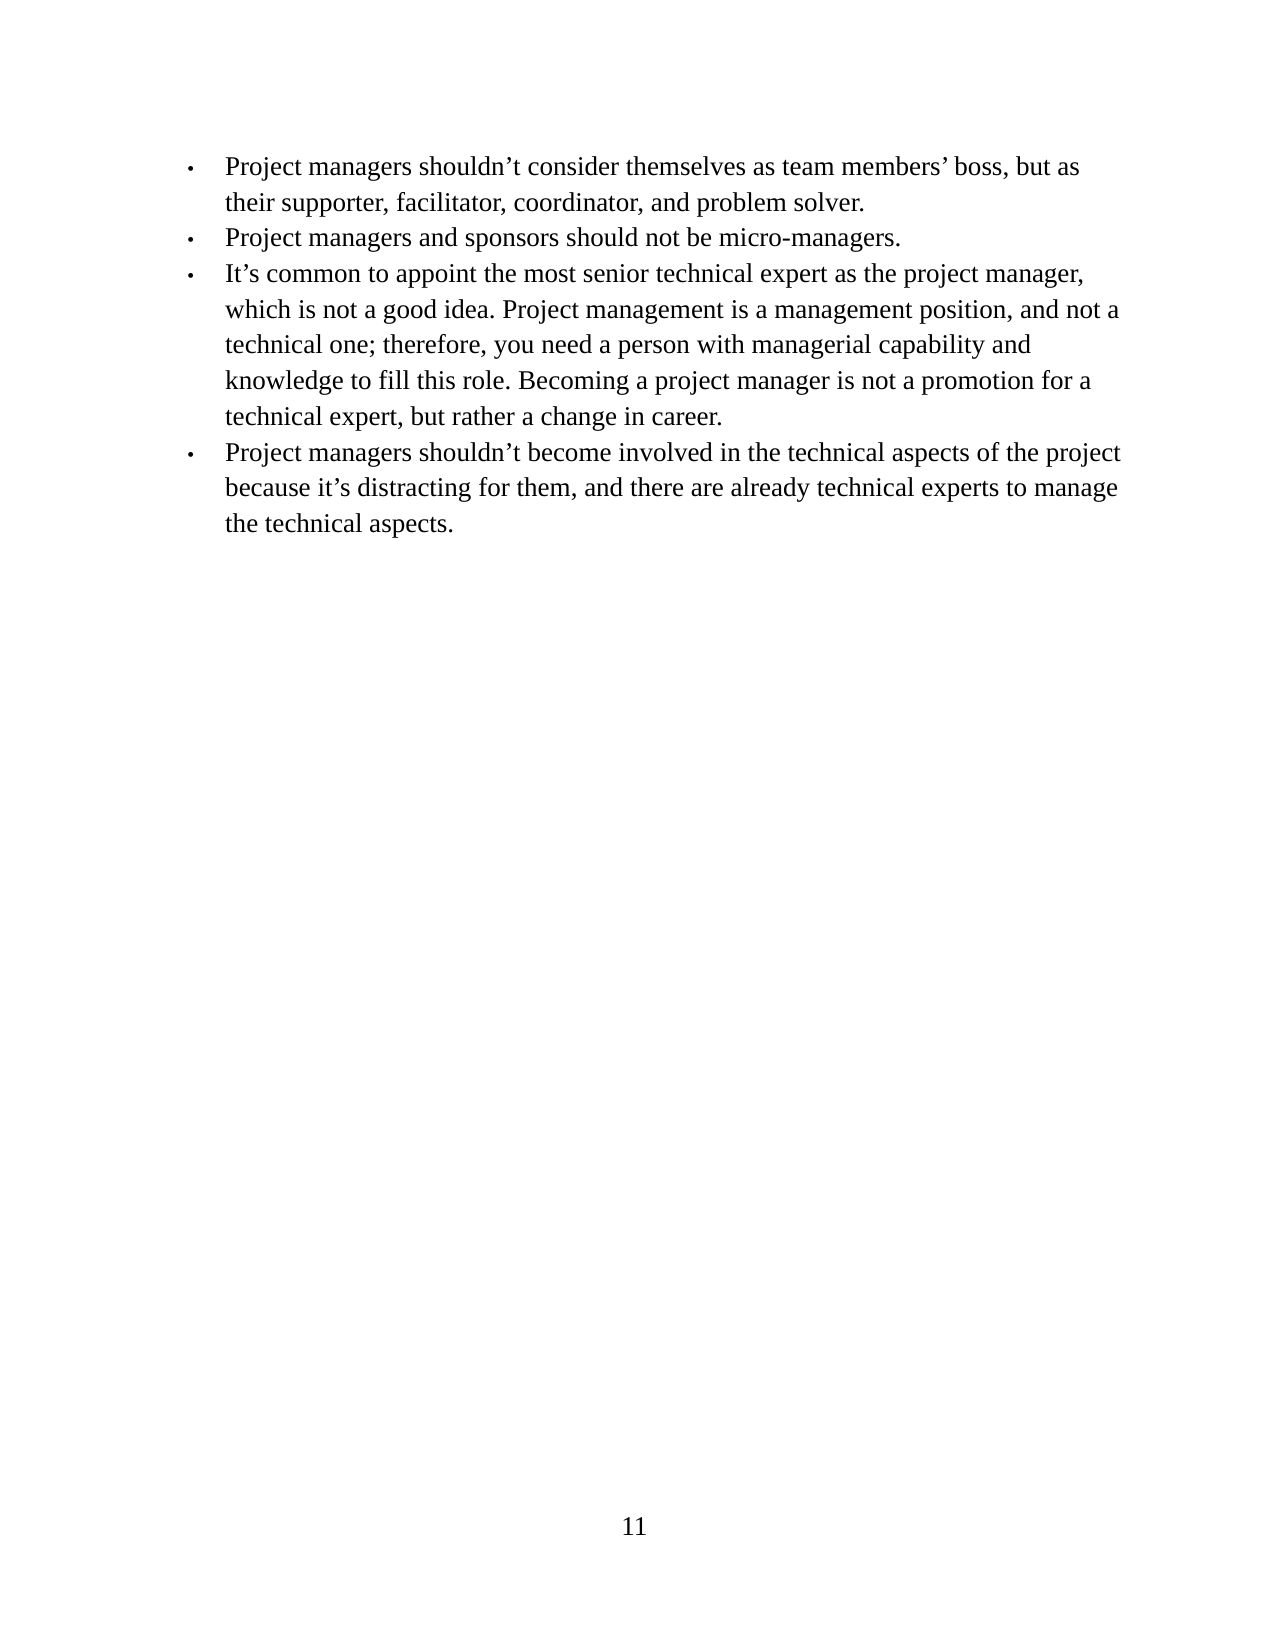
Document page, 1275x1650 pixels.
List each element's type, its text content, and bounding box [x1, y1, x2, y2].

list It’s common to appoint the most senior technical expert as the project manager, which is not a good idea. Project management is a management position, and not a technical one; therefore, you need a person with managerial capability and knowledge to fill this role. Becoming a project manager is not a promotion for a technical expert, but rather a change in career. [187, 257, 1125, 431]
list Project managers shouldn’t consider themselves as team members’ boss, but as their supporter, facilitator, coordinator, and problem solver. [187, 150, 1125, 217]
list Project managers shouldn’t become involved in the technical aspects of the project because it’s distracting for them, and there are already technical experts to manage the technical aspects. [187, 436, 1125, 538]
list Project managers and sponsors should not be micro-managers. [187, 221, 1125, 253]
